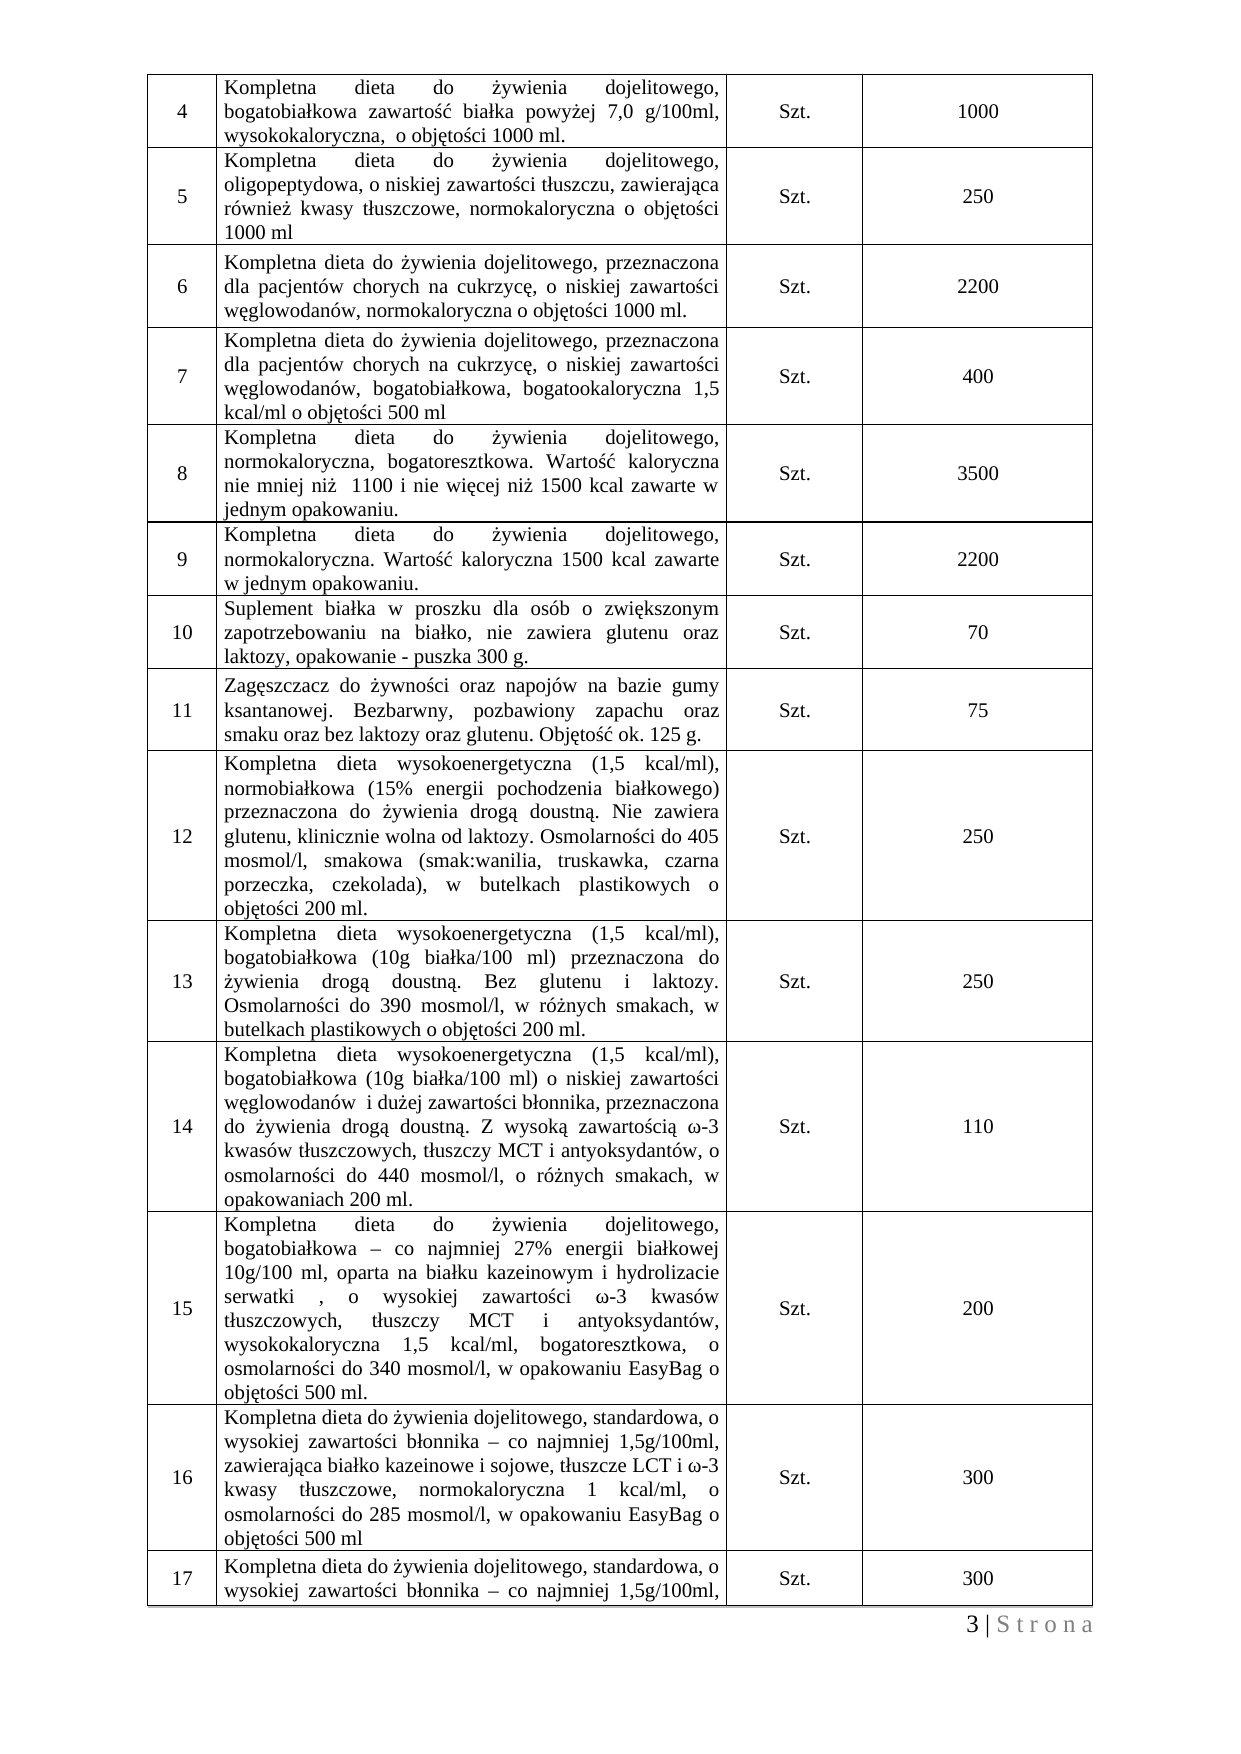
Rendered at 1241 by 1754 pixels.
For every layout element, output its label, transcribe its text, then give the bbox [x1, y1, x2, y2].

table_cell Kompletna dieta wysokoenergetyczna (1,5 kcal/ml), bogatobiałkowa (10g białka/100 ml) o niskiej zawartości węglowodanów i dużej zawartości błonnika, przeznaczona do żywienia drogą doustną. Z wysoką zawartością ω-3 kwasów tłuszczowych, tłuszczy MCT i antyoksydantów, o osmolarności do 440 mosmol/l, o różnych smakach, w opakowaniach 200 ml. [217, 1042, 726, 1211]
table_cell Szt. [727, 425, 862, 521]
table_cell Szt. [727, 669, 862, 750]
table_cell 5 [148, 148, 216, 244]
table_cell Kompletna dieta do żywienia dojelitowego, przeznaczona dla pacjentów chorych na cukrzycę, o niskiej zawartości węglowodanów, bogatobiałkowa, bogatookaloryczna 1,5 kcal/ml o objętości 500 ml [217, 328, 726, 424]
table_cell Kompletna dieta do żywienia dojelitowego, przeznaczona dla pacjentów chorych na cukrzycę, o niskiej zawartości węglowodanów, normokaloryczna o objętości 1000 ml. [217, 245, 726, 327]
table_cell 10 [148, 596, 216, 668]
table_cell 250 [863, 921, 1092, 1041]
table_cell Szt. [727, 523, 862, 594]
table_cell 8 [148, 425, 216, 521]
table_cell Kompletna dieta wysokoenergetyczna (1,5 kcal/ml), bogatobiałkowa (10g białka/100 ml) przeznaczona do żywienia drogą doustną. Bez glutenu i laktozy. Osmolarności do 390 mosmol/l, w różnych smakach, w butelkach plastikowych o objętości 200 ml. [217, 921, 726, 1041]
table_cell Suplement białka w proszku dla osób o zwiększonym zapotrzebowaniu na białko, nie zawiera glutenu oraz laktozy, opakowanie - puszka 300 g. [217, 596, 726, 668]
table_cell Szt. [727, 1212, 862, 1404]
table_cell 3500 [863, 425, 1092, 521]
table_cell Kompletna dieta do żywienia dojelitowego, bogatobiałkowa – co najmniej 27% energii białkowej 10g/100 ml, oparta na białku kazeinowym i hydrolizacie serwatki , o wysokiej zawartości ω-3 kwasów tłuszczowych, tłuszczy MCT i antyoksydantów, wysokokaloryczna 1,5 kcal/ml, bogatoresztkowa, o osmolarności do 340 mosmol/l, w opakowaniu EasyBag o objętości 500 ml. [217, 1212, 726, 1404]
table_cell Zagęszczacz do żywności oraz napojów na bazie gumy ksantanowej. Bezbarwny, pozbawiony zapachu oraz smaku oraz bez laktozy oraz glutenu. Objętość ok. 125 g. [217, 669, 726, 750]
table_cell 75 [863, 669, 1092, 750]
table_cell Szt. [727, 751, 862, 920]
table_cell Kompletna dieta do żywienia dojelitowego, oligopeptydowa, o niskiej zawartości tłuszczu, zawierająca również kwasy tłuszczowe, normokaloryczna o objętości 1000 ml [217, 148, 726, 244]
table_cell 400 [863, 328, 1092, 424]
table_cell Szt. [727, 1405, 862, 1549]
table_cell 4 [148, 75, 216, 147]
table_cell Kompletna dieta do żywienia dojelitowego, standardowa, o wysokiej zawartości błonnika – co najmniej 1,5g/100ml, [217, 1551, 726, 1605]
table_cell 200 [863, 1212, 1092, 1404]
table_cell 300 [863, 1405, 1092, 1549]
table_cell Szt. [727, 75, 862, 147]
table_cell 1000 [863, 75, 1092, 147]
table_cell Szt. [727, 328, 862, 424]
table_cell 300 [863, 1551, 1092, 1605]
table_cell 12 [148, 751, 216, 920]
table_cell Kompletna dieta wysokoenergetyczna (1,5 kcal/ml), normobiałkowa (15% energii pochodzenia białkowego) przeznaczona do żywienia drogą doustną. Nie zawiera glutenu, klinicznie wolna od laktozy. Osmolarności do 405 mosmol/l, smakowa (smak:wanilia, truskawka, czarna porzeczka, czekolada), w butelkach plastikowych o objętości 200 ml. [217, 751, 726, 920]
table_cell 70 [863, 596, 1092, 668]
table_cell 250 [863, 751, 1092, 920]
table_cell 2200 [863, 245, 1092, 327]
table_cell 110 [863, 1042, 1092, 1211]
table_cell 13 [148, 921, 216, 1041]
table_cell Szt. [727, 148, 862, 244]
table_cell 9 [148, 523, 216, 594]
table_cell 16 [148, 1405, 216, 1549]
table_cell Kompletna dieta do żywienia dojelitowego, standardowa, o wysokiej zawartości błonnika – co najmniej 1,5g/100ml, zawierająca białko kazeinowe i sojowe, tłuszcze LCT i ω-3 kwasy tłuszczowe, normokaloryczna 1 kcal/ml, o osmolarności do 285 mosmol/l, w opakowaniu EasyBag o objętości 500 ml [217, 1405, 726, 1549]
table_cell 15 [148, 1212, 216, 1404]
table_cell Kompletna dieta do żywienia dojelitowego, normokaloryczna. Wartość kaloryczna 1500 kcal zawarte w jednym opakowaniu. [217, 523, 726, 594]
table_cell Szt. [727, 245, 862, 327]
table_cell Kompletna dieta do żywienia dojelitowego, bogatobiałkowa zawartość białka powyżej 7,0 g/100ml, wysokokaloryczna, o objętości 1000 ml. [217, 75, 726, 147]
table_cell 2200 [863, 523, 1092, 594]
table_cell Kompletna dieta do żywienia dojelitowego, normokaloryczna, bogatoresztkowa. Wartość kaloryczna nie mniej niż 1100 i nie więcej niż 1500 kcal zawarte w jednym opakowaniu. [217, 425, 726, 521]
table_cell 11 [148, 669, 216, 750]
table_cell 6 [148, 245, 216, 327]
table_cell Szt. [727, 596, 862, 668]
table_cell Szt. [727, 1042, 862, 1211]
table_cell 250 [863, 148, 1092, 244]
table_cell 7 [148, 328, 216, 424]
table_cell Szt. [727, 1551, 862, 1605]
table_cell Szt. [727, 921, 862, 1041]
table_cell 14 [148, 1042, 216, 1211]
table_cell 17 [148, 1551, 216, 1605]
